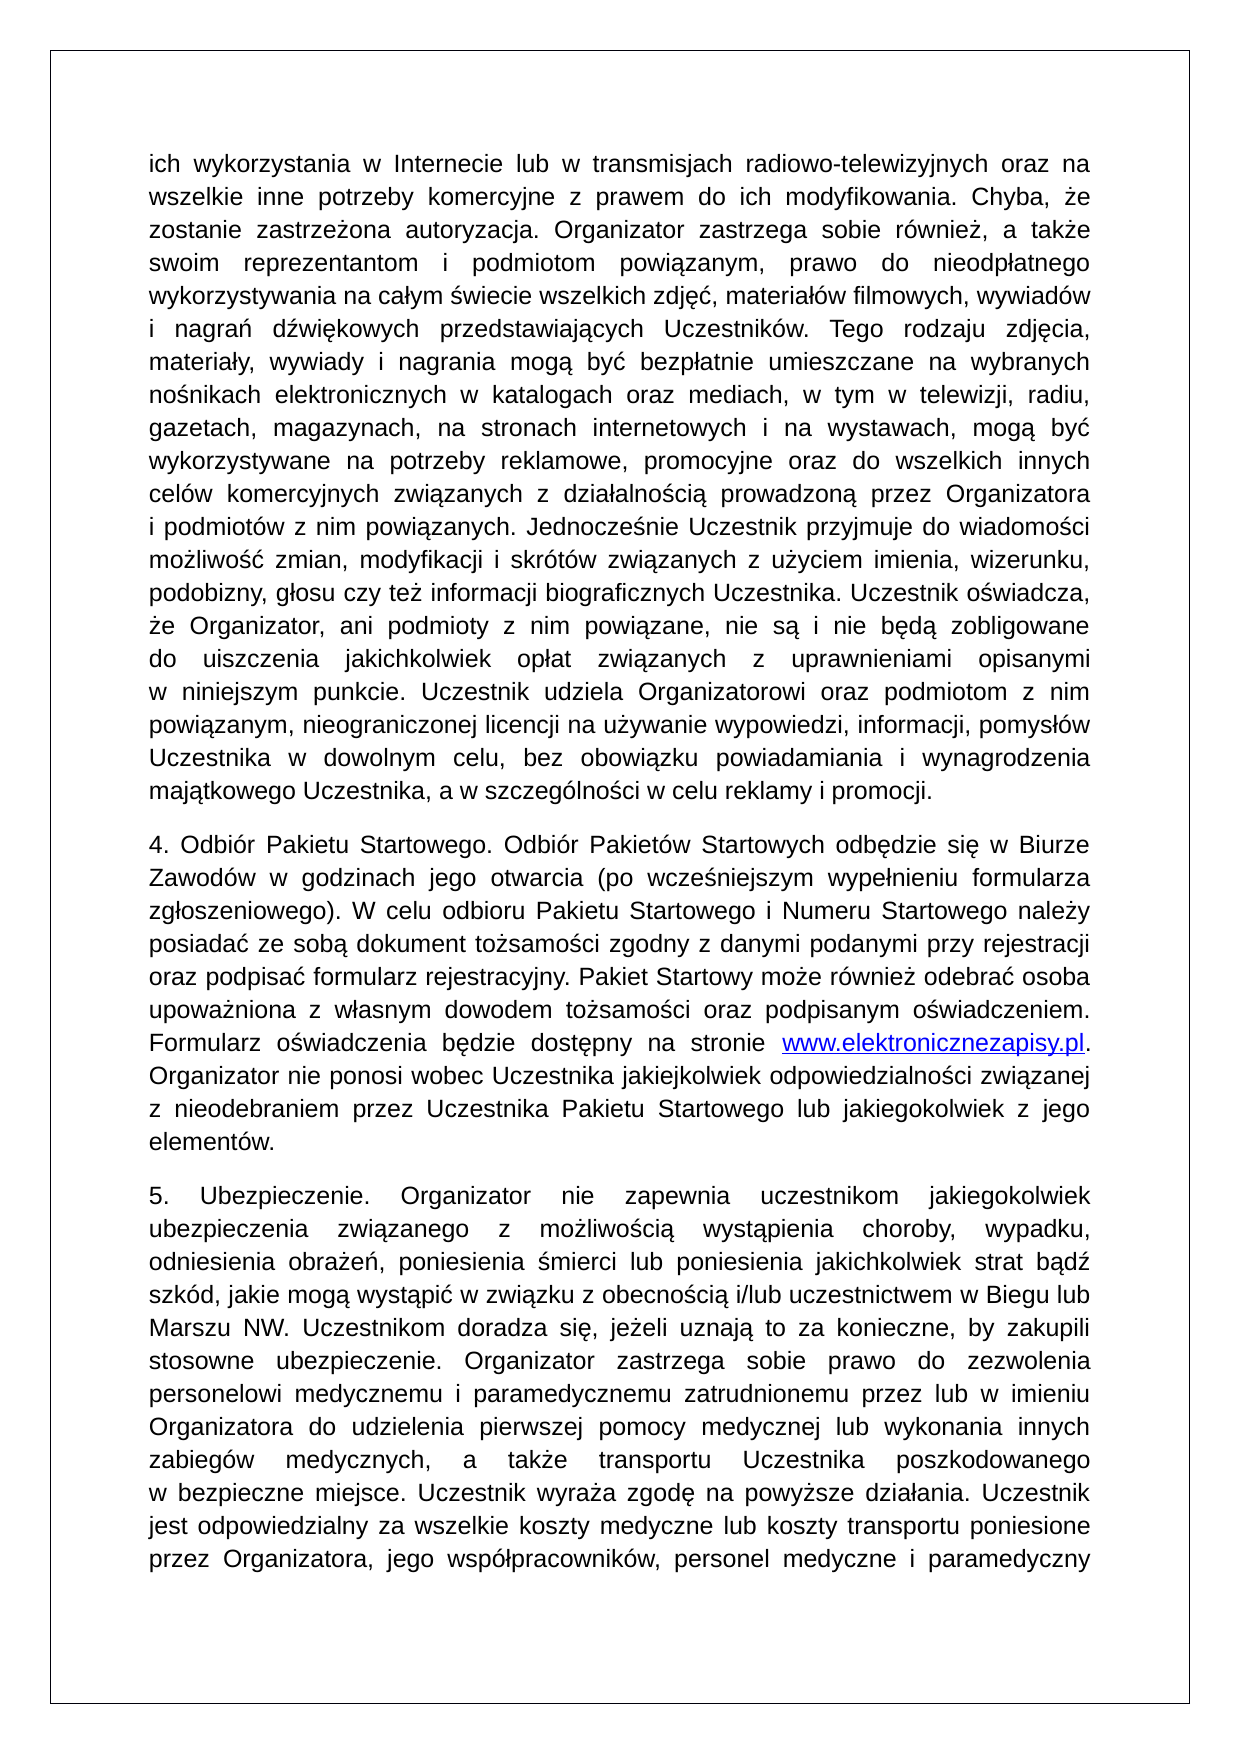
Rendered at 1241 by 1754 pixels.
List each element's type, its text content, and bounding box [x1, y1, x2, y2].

text 4. Odbiór Pakietu Startowego. Odbiór Pakietów Startowych odbędzie się w Biurze Zawodów w godzinach jego otwarcia (po wcześniejszym wypełnieniu formularza zgłoszeniowego). W celu odbioru Pakietu Startowego i Numeru Startowego należy posiadać ze sobą dokument tożsamości zgodny z danymi podanymi przy rejestracji oraz podpisać formularz rejestracyjny. Pakiet Startowy może również odebrać osoba upoważniona z własnym dowodem tożsamości oraz podpisanym oświadczeniem. Formularz oświadczenia będzie dostępny na stronie www.elektronicznezapisy.pl. Organizator nie ponosi wobec Uczestnika jakiejkolwiek odpowiedzialności związanej z nieodebraniem przez Uczestnika Pakietu Startowego lub jakiegokolwiek z jego elementów. [149, 830, 1092, 1156]
text ich wykorzystania w Internecie lub w transmisjach radiowo-telewizyjnych oraz na wszelkie inne potrzeby komercyjne z prawem do ich modyfikowania. Chyba, że zostanie zastrzeżona autoryzacja. Organizator zastrzega sobie również, a także swoim reprezentantom i podmiotom powiązanym, prawo do nieodpłatnego wykorzystywania na całym świecie wszelkich zdjęć, materiałów filmowych, wywiadów i nagrań dźwiękowych przedstawiających Uczestników. Tego rodzaju zdjęcia, materiały, wywiady i nagrania mogą być bezpłatnie umieszczane na wybranych nośnikach elektronicznych w katalogach oraz mediach, w tym w telewizji, radiu, gazetach, magazynach, na stronach internetowych i na wystawach, mogą być wykorzystywane na potrzeby reklamowe, promocyjne oraz do wszelkich innych celów komercyjnych związanych z działalnością prowadzoną przez Organizatora i podmiotów z nim powiązanych. Jednocześnie Uczestnik przyjmuje do wiadomości możliwość zmian, modyfikacji i skrótów związanych z użyciem imienia, wizerunku, podobizny, głosu czy też informacji biograficznych Uczestnika. Uczestnik oświadcza, że Organizator, ani podmioty z nim powiązane, nie są i nie będą zobligowane do uiszczenia jakichkolwiek opłat związanych z uprawnieniami opisanymi w niniejszym punkcie. Uczestnik udziela Organizatorowi oraz podmiotom z nim powiązanym, nieograniczonej licencji na używanie wypowiedzi, informacji, pomysłów Uczestnika w dowolnym celu, bez obowiązku powiadamiania i wynagrodzenia majątkowego Uczestnika, a w szczególności w celu reklamy i promocji. [149, 149, 1092, 805]
text 5. Ubezpieczenie. Organizator nie zapewnia uczestnikom jakiegokolwiek ubezpieczenia związanego z możliwością wystąpienia choroby, wypadku, odniesienia obrażeń, poniesienia śmierci lub poniesienia jakichkolwiek strat bądź szkód, jakie mogą wystąpić w związku z obecnością i/lub uczestnictwem w Biegu lub Marszu NW. Uczestnikom doradza się, jeżeli uznają to za konieczne, by zakupili stosowne ubezpieczenie. Organizator zastrzega sobie prawo do zezwolenia personelowi medycznemu i paramedycznemu zatrudnionemu przez lub w imieniu Organizatora do udzielenia pierwszej pomocy medycznej lub wykonania innych zabiegów medycznych, a także transportu Uczestnika poszkodowanego w bezpieczne miejsce. Uczestnik wyraża zgodę na powyższe działania. Uczestnik jest odpowiedzialny za wszelkie koszty medyczne lub koszty transportu poniesione przez Organizatora, jego współpracowników, personel medyczne i paramedyczny [149, 1181, 1092, 1573]
